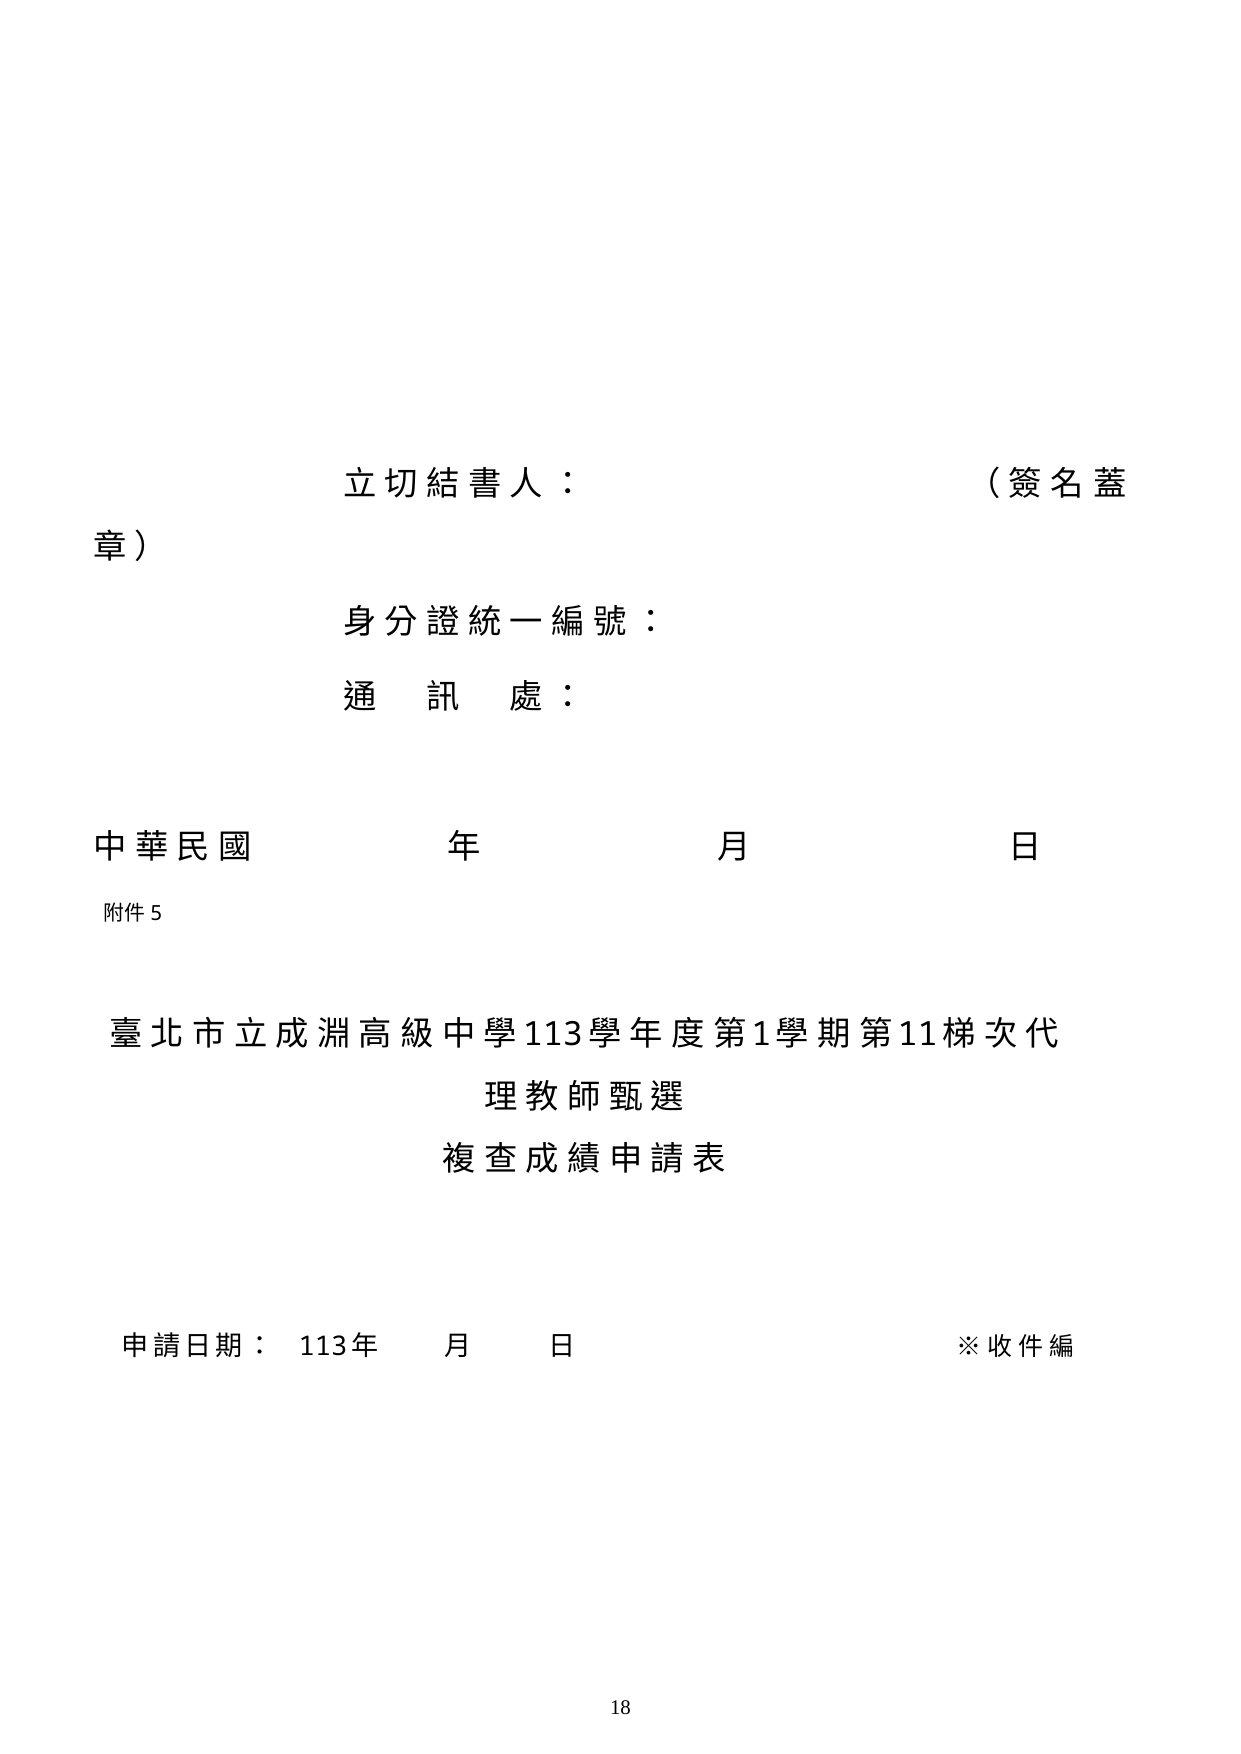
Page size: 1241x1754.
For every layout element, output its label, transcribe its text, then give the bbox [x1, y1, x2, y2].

text 複查成績申請表 [89, 1114, 1079, 1177]
text 通 訊 處： [89, 652, 1151, 714]
text 立切結書人： （簽名蓋章） [89, 439, 1151, 564]
text 中華民國 年 月 日 [89, 802, 1166, 864]
text 申請日期： 113年 月 日 ※收件編 [89, 1302, 1078, 1364]
text 身分證統一編號： [89, 577, 1151, 639]
text 臺北市立成淵高級中學113學年度第1學期第11梯次代理教師甄選 [89, 989, 1079, 1114]
